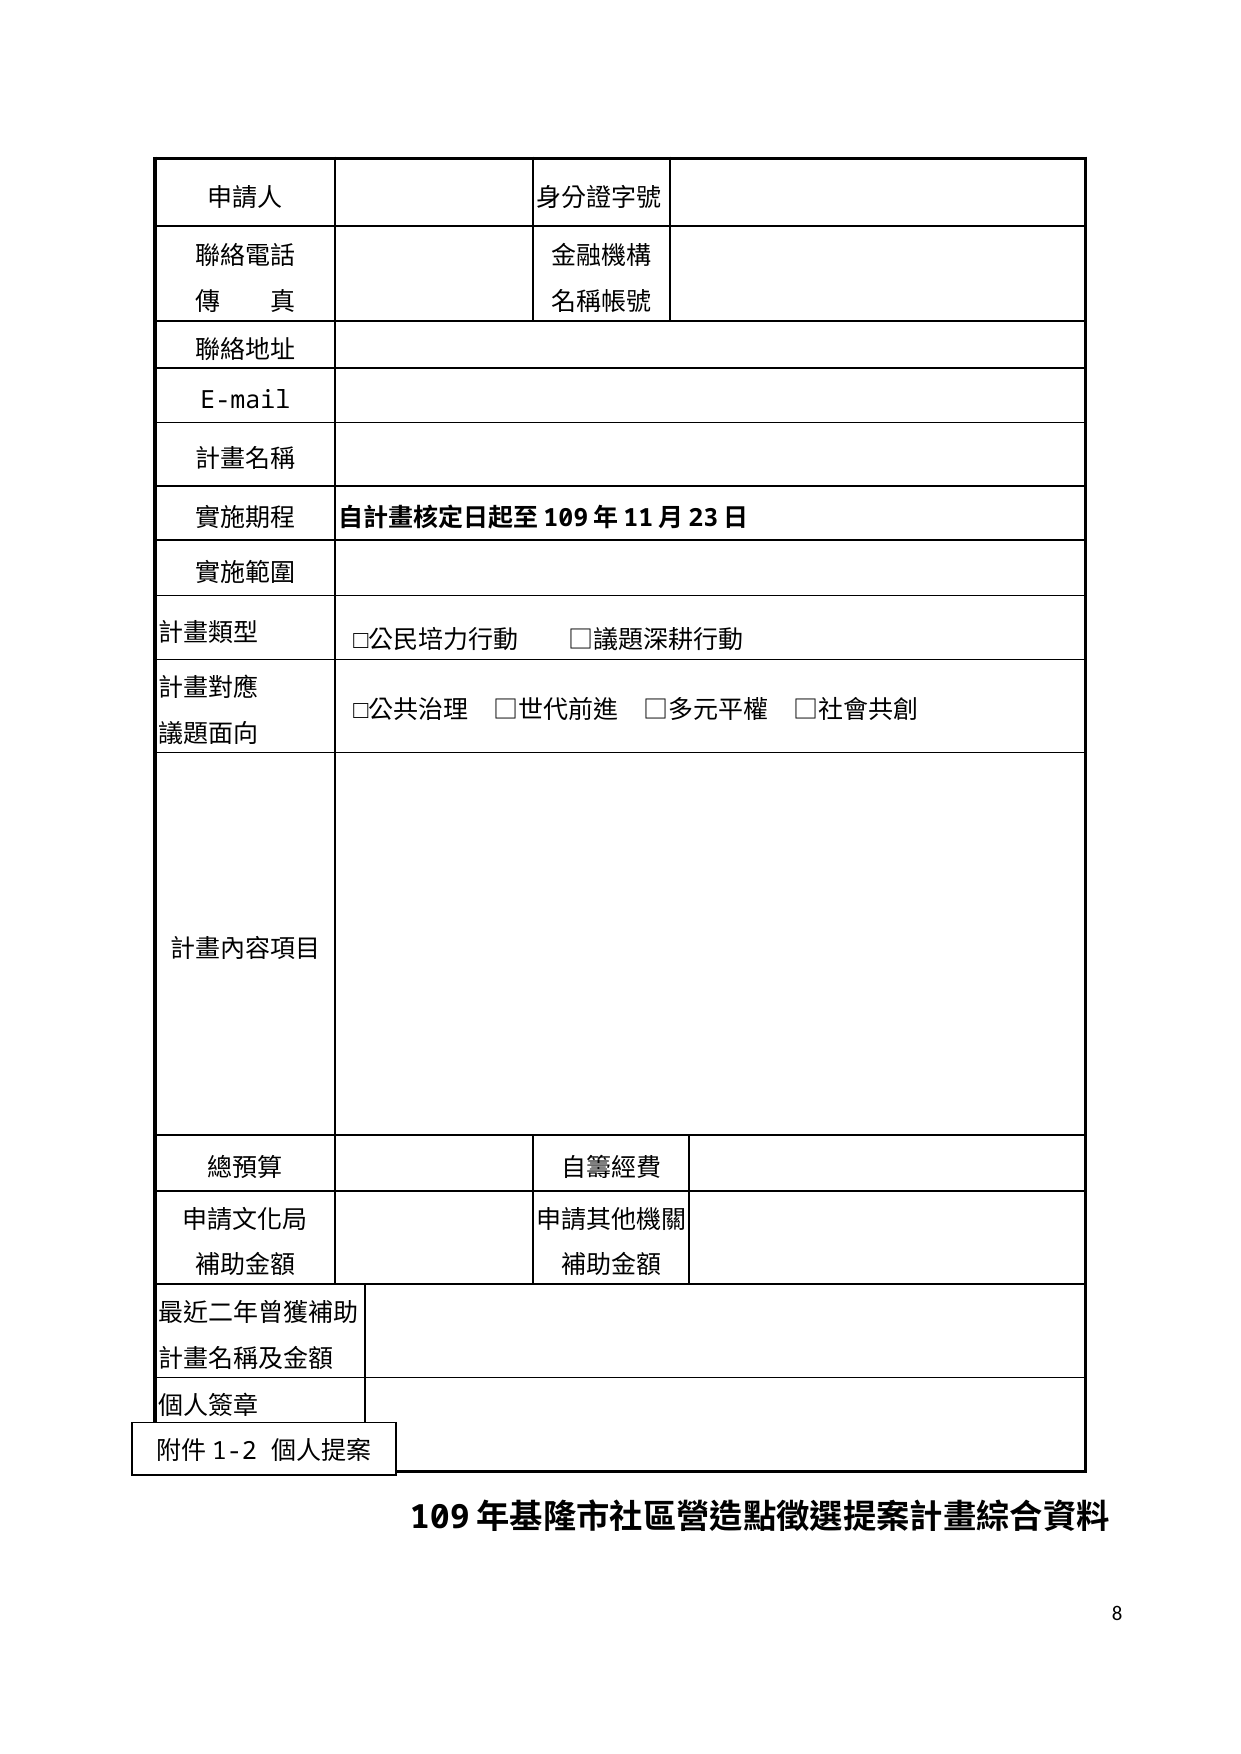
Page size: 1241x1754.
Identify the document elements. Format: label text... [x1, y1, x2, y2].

text [133, 1423, 395, 1474]
table_cell [336, 423, 1084, 485]
table_header [671, 160, 1084, 225]
table_cell 聯絡電話 傳 真 [157, 227, 334, 320]
table_cell 申請其他機關補助金額 [534, 1192, 688, 1283]
table_cell 自計畫核定日起至109年11月23日 [336, 487, 1084, 539]
table_cell 聯絡地址 [157, 322, 334, 367]
table_cell [671, 227, 1084, 320]
table_cell 自籌經費 [534, 1136, 688, 1190]
table_cell 計畫對應 議題面向 [157, 660, 334, 752]
table_cell [336, 1192, 532, 1283]
table_cell 申請文化局 補助金額 [157, 1192, 334, 1283]
table_cell 實施範圍 [157, 541, 334, 594]
table_cell 最近二年曾獲補助 計畫名稱及金額 [157, 1285, 364, 1376]
table_cell 計畫類型 [157, 596, 334, 659]
table_cell [690, 1136, 1084, 1190]
table_header [336, 160, 532, 225]
table_cell [366, 1378, 1084, 1469]
table_cell 金融機構 名稱帳號 [534, 227, 669, 320]
text 附件1-2 個人提案用 [148, 1431, 380, 1467]
table_cell □公民培力行動 □議題深耕行動 [336, 596, 1084, 659]
table_cell [336, 753, 1084, 1134]
table_cell [336, 541, 1084, 594]
table_cell 計畫內容項目 [157, 753, 334, 1134]
table_cell □公共治理 □世代前進 □多元平權 □社會共創 [336, 660, 1084, 752]
table_cell [336, 322, 1084, 367]
table_cell 總預算 [157, 1136, 334, 1190]
table_cell [336, 227, 532, 320]
table_header 申請人 [157, 160, 334, 225]
table_cell [690, 1192, 1084, 1283]
table_cell 計畫名稱 [157, 423, 334, 485]
table_cell E-mail [157, 369, 334, 421]
table_cell [336, 1136, 532, 1190]
text 109年基隆市社區營造點徵選提案計畫綜合資料 [118, 1473, 1122, 1535]
table_cell [336, 369, 1084, 421]
table_cell 個人簽章 [157, 1378, 364, 1422]
table_header 身分證字號 [534, 160, 669, 225]
table_cell 實施期程 [157, 487, 334, 539]
table_cell [366, 1285, 1084, 1376]
